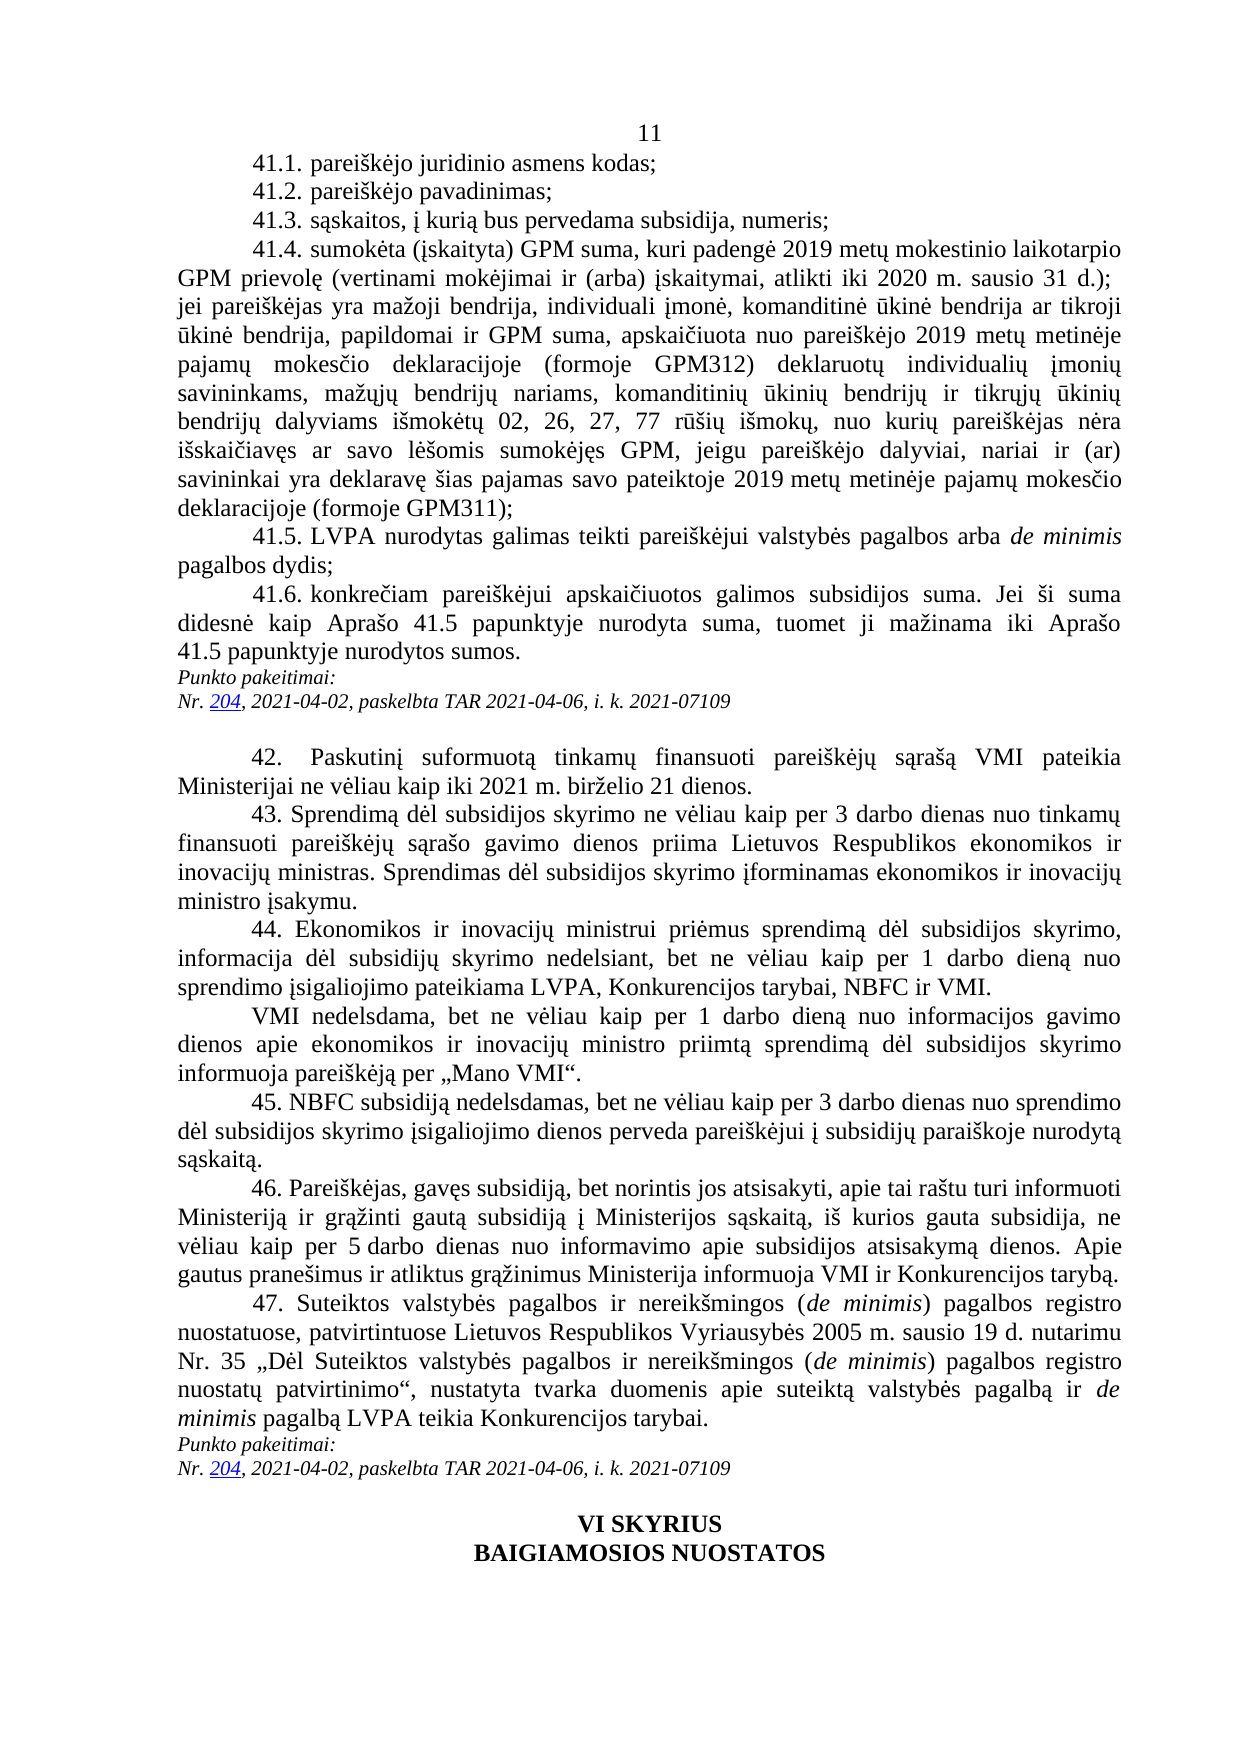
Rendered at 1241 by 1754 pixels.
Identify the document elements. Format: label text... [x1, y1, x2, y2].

text Punkto pakeitimai: [177, 665, 1122, 689]
text 41.6. konkrečiam pareiškėjui apskaičiuotos galimos subsidijos suma. Jei ši suma didesnė kaip Aprašo 41.5 papunktyje nurodyta suma, tuomet ji mažinama iki Aprašo 41.5 papunktyje nurodytos sumos. [177, 579, 1122, 665]
text 42. Paskutinį suformuotą tinkamų finansuoti pareiškėjų sąrašą VMI pateikia Ministerijai ne vėliau kaip iki 2021 m. birželio 21 dienos. [177, 742, 1122, 799]
text 45. NBFC subsidiją nedelsdamas, bet ne vėliau kaip per 3 darbo dienas nuo sprendimo dėl subsidijos skyrimo įsigaliojimo dienos perveda pareiškėjui į subsidijų paraiškoje nurodytą sąskaitą. [177, 1087, 1122, 1173]
text VI SKYRIUS [177, 1509, 1122, 1538]
text 44. Ekonomikos ir inovacijų ministrui priėmus sprendimą dėl subsidijos skyrimo, informacija dėl subsidijų skyrimo nedelsiant, bet ne vėliau kaip per 1 darbo dieną nuo sprendimo įsigaliojimo pateikiama LVPA, Konkurencijos tarybai, NBFC ir VMI. [177, 914, 1122, 1001]
text Punkto pakeitimai: [177, 1432, 1122, 1456]
text 47. Suteiktos valstybės pagalbos ir nereikšmingos (de minimis) pagalbos registro nuostatuose, patvirtintuose Lietuvos Respublikos Vyriausybės 2005 m. sausio 19 d. nutarimu Nr. 35 „Dėl Suteiktos valstybės pagalbos ir nereikšmingos (de minimis) pagalbos registro nuostatų patvirtinimo“, nustatyta tvarka duomenis apie suteiktą valstybės pagalbą ir de minimis pagalbą LVPA teikia Konkurencijos tarybai. [177, 1288, 1122, 1432]
text 41.4. sumokėta (įskaityta) GPM suma, kuri padengė 2019 metų mokestinio laikotarpio GPM prievolę (vertinami mokėjimai ir (arba) įskaitymai, atlikti iki 2020 m. sausio 31 d.); jei pareiškėjas yra mažoji bendrija, individuali įmonė, komanditinė ūkinė bendrija ar tikroji ūkinė bendrija, papildomai ir GPM suma, apskaičiuota nuo pareiškėjo 2019 metų metinėje pajamų mokesčio deklaracijoje (formoje GPM312) deklaruotų individualių įmonių savininkams, mažųjų bendrijų nariams, komanditinių ūkinių bendrijų ir tikrųjų ūkinių bendrijų dalyviams išmokėtų 02, 26, 27, 77 rūšių išmokų, nuo kurių pareiškėjas nėra išskaičiavęs ar savo lėšomis sumokėjęs GPM, jeigu pareiškėjo dalyviai, nariai ir (ar) savininkai yra deklaravę šias pajamas savo pateiktoje 2019 metų metinėje pajamų mokesčio deklaracijoje (formoje GPM311); [177, 234, 1122, 521]
text Nr. 204, 2021-04-02, paskelbta TAR 2021-04-06, i. k. 2021-07109 [177, 1456, 1122, 1480]
text 41.1. pareiškėjo juridinio asmens kodas; [177, 148, 1122, 176]
text BAIGIAMOSIOS NUOSTATOS [177, 1538, 1122, 1566]
text 41.3. sąskaitos, į kurią bus pervedama subsidija, numeris; [177, 205, 1122, 234]
text 46. Pareiškėjas, gavęs subsidiją, bet norintis jos atsisakyti, apie tai raštu turi informuoti Ministeriją ir grąžinti gautą subsidiją į Ministerijos sąskaitą, iš kurios gauta subsidija, ne vėliau kaip per 5 darbo dienas nuo informavimo apie subsidijos atsisakymą dienos. Apie gautus pranešimus ir atliktus grąžinimus Ministerija informuoja VMI ir Konkurencijos tarybą. [177, 1173, 1122, 1288]
text VMI nedelsdama, bet ne vėliau kaip per 1 darbo dieną nuo informacijos gavimo dienos apie ekonomikos ir inovacijų ministro priimtą sprendimą dėl subsidijos skyrimo informuoja pareiškėją per „Mano VMI“. [177, 1001, 1122, 1087]
text 41.5. LVPA nurodytas galimas teikti pareiškėjui valstybės pagalbos arba de minimis pagalbos dydis; [177, 521, 1122, 579]
text 41.2. pareiškėjo pavadinimas; [177, 176, 1122, 205]
text 43. Sprendimą dėl subsidijos skyrimo ne vėliau kaip per 3 darbo dienas nuo tinkamų finansuoti pareiškėjų sąrašo gavimo dienos priima Lietuvos Respublikos ekonomikos ir inovacijų ministras. Sprendimas dėl subsidijos skyrimo įforminamas ekonomikos ir inovacijų ministro įsakymu. [177, 799, 1122, 914]
text Nr. 204, 2021-04-02, paskelbta TAR 2021-04-06, i. k. 2021-07109 [177, 689, 1122, 713]
